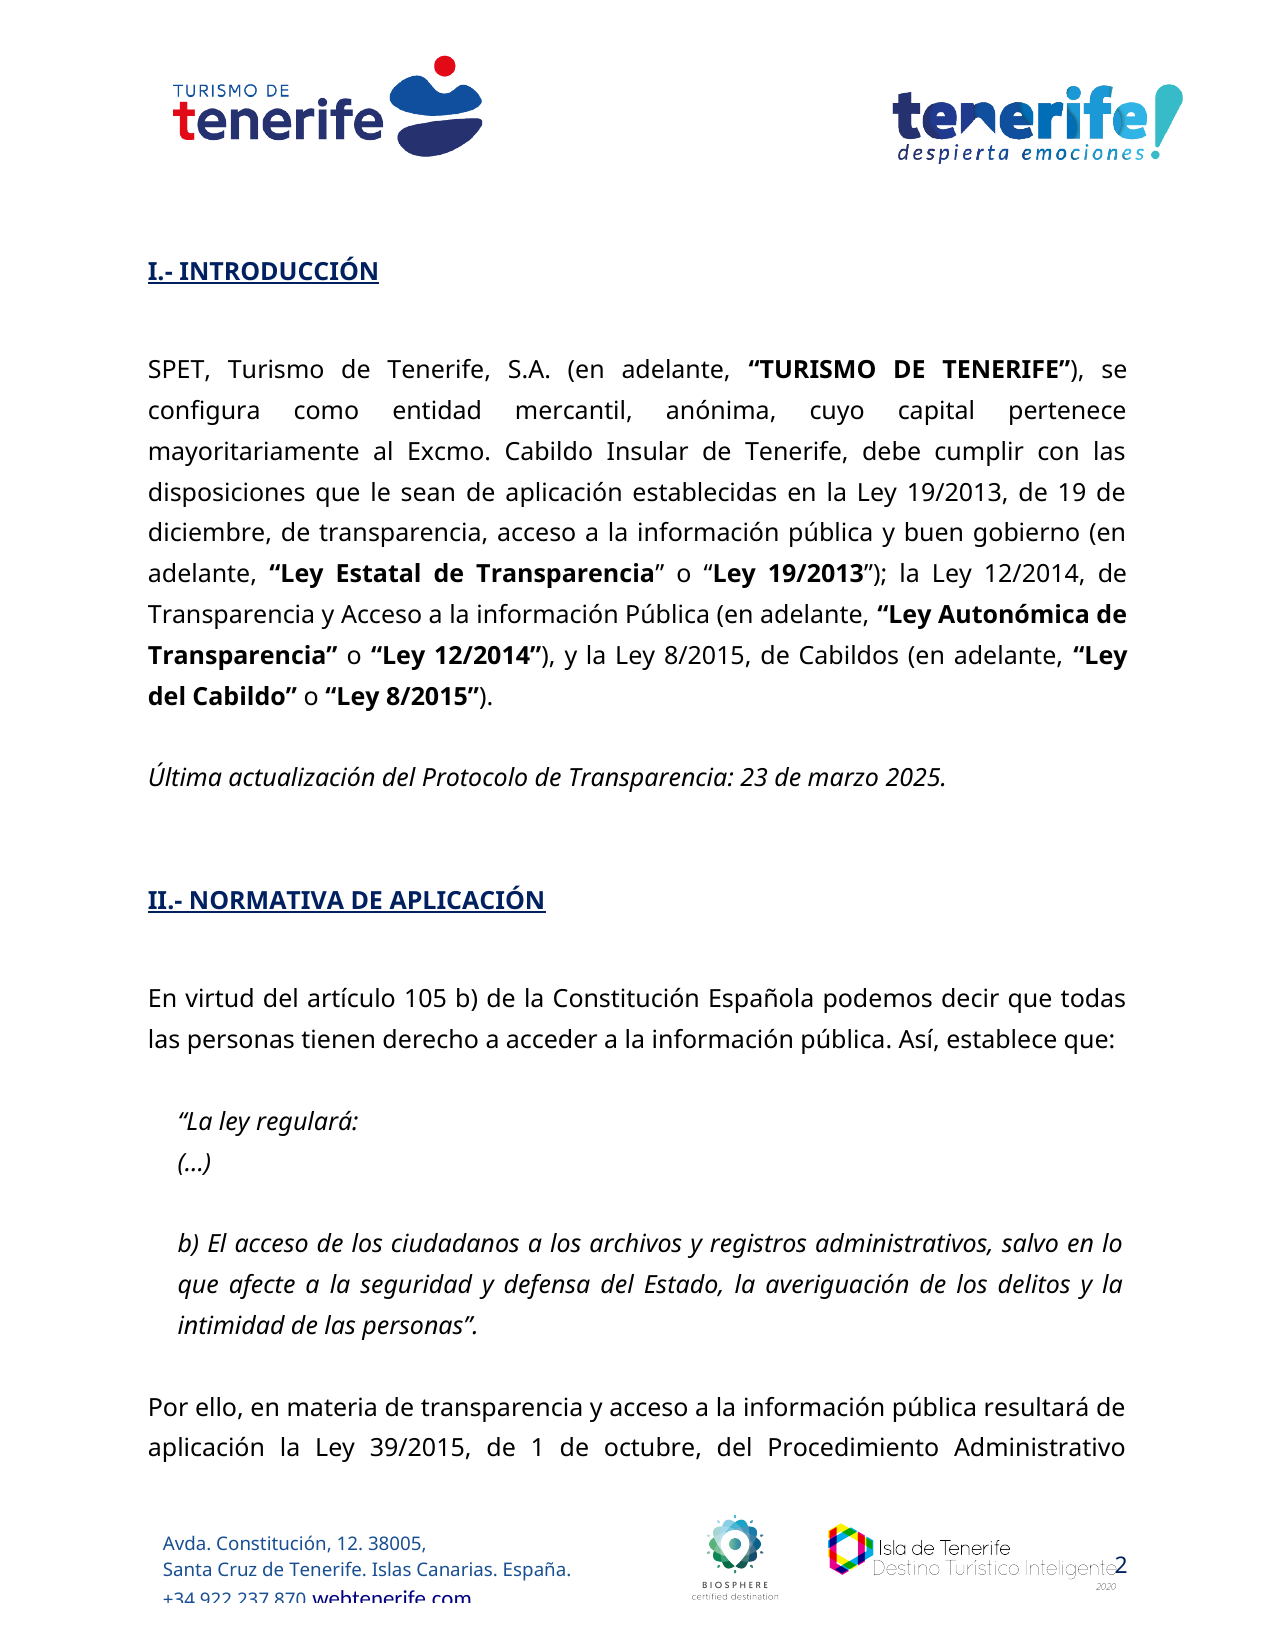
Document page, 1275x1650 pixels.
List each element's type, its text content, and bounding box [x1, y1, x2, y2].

text SPET, Turismo de Tenerife, S.A. (en adelante, “TURISMO DE TENERIFE”), se configura como entidad mercantil, anónima, cuyo capital pertenece mayoritariamente al Excmo. Cabildo Insular de Tenerife, debe cumplir con las disposiciones que le sean de aplicación establecidas en la Ley 19/2013, de 19 de diciembre, de transparencia, acceso a la información pública y buen gobierno (en adelante, “Ley Estatal de Transparencia” o “Ley 19/2013”); la Ley 12/2014, de Transparencia y Acceso a la información Pública (en adelante, “Ley Autonómica de Transparencia” o “Ley 12/2014”), y la Ley 8/2015, de Cabildos (en adelante, “Ley del Cabildo” o “Ley 8/2015”). [148, 352, 1127, 712]
text Última actualización del Protocolo de Transparencia: 23 de marzo 2025. [148, 760, 1127, 794]
subtitle II.- NORMATIVA DE APLICACIÓN [148, 882, 1127, 917]
text “La ley regulará: [177, 1103, 1127, 1137]
text Por ello, en materia de transparencia y acceso a la información pública resultará de aplicación la Ley 39/2015, de 1 de octubre, del Procedimiento Administrativo [148, 1389, 1127, 1464]
text b) El acceso de los ciudadanos a los archivos y registros administrativos, salvo en lo que afecte a la seguridad y defensa del Estado, la averiguación de los delitos y la intimidad de las personas”. [177, 1226, 1127, 1342]
text En virtud del artículo 105 b) de la Constitución Española podemos decir que todas las personas tienen derecho a acceder a la información pública. Así, establece que: [148, 981, 1127, 1056]
subtitle I.- INTRODUCCIÓN [148, 253, 1127, 287]
text (…) [177, 1144, 1127, 1178]
